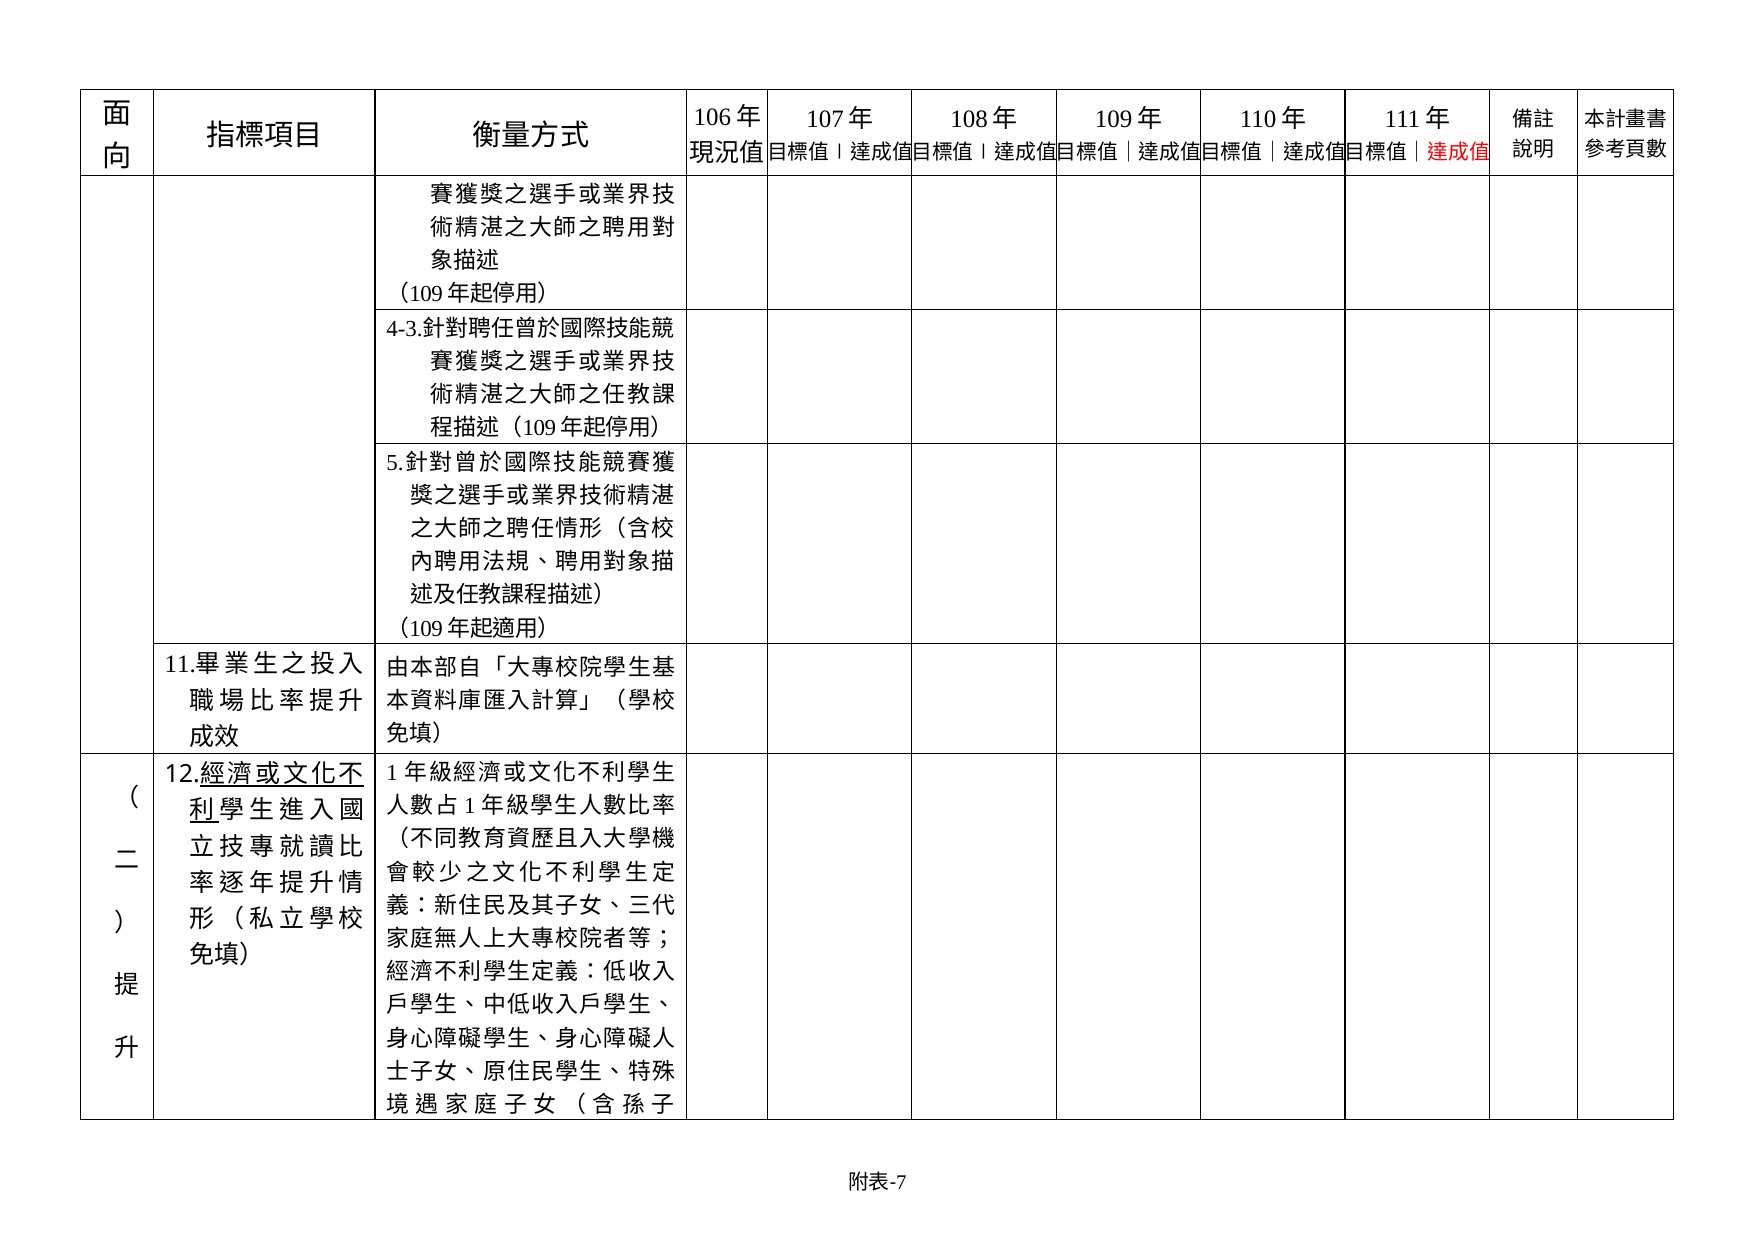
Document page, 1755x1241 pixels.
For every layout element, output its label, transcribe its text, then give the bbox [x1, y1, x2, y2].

table_cell [154, 176, 374, 643]
table_cell [687, 444, 767, 643]
table_cell [912, 444, 1056, 643]
table_header 109年 目標值｜達成值 [1057, 90, 1200, 174]
table_cell [1578, 310, 1673, 442]
table_cell （二）提升 [81, 754, 153, 1119]
table_header 108年 目標值∣達成值 [912, 90, 1056, 174]
table_header 111年 目標值｜達成值 [1346, 90, 1489, 174]
table_cell [1201, 644, 1344, 753]
table_header 110年 目標值｜達成值 [1201, 90, 1344, 174]
table_cell [1346, 444, 1489, 643]
table_header 備註 說明 [1490, 90, 1577, 174]
table_cell [768, 644, 911, 753]
table_cell [912, 754, 1056, 1119]
table_cell [1346, 644, 1489, 753]
table_header 106年 現況值 [687, 90, 767, 174]
table_cell [687, 754, 767, 1119]
table_cell [1490, 310, 1577, 442]
table_header 衡量方式 [376, 90, 686, 174]
table_cell [1578, 444, 1673, 643]
table_cell [1201, 444, 1344, 643]
table_cell [1346, 310, 1489, 442]
table_cell [768, 444, 911, 643]
table_cell [1346, 754, 1489, 1119]
table_cell 畢業生之投入職場比率提升成效 [154, 644, 374, 753]
table_cell [1057, 444, 1200, 643]
table_cell [912, 310, 1056, 442]
table_cell [1201, 176, 1344, 308]
table_cell [687, 644, 767, 753]
table_cell [912, 176, 1056, 308]
table_cell [768, 310, 911, 442]
table_cell [1057, 310, 1200, 442]
table_cell 1年級經濟或文化不利學生人數占1年級學生人數比率 （不同教育資歷且入大學機會較少之文化不利學生定義：新住民及其子女、三代家庭無人上大專校院者等；經濟不利學生定義：低收入戶學生、中低收入戶學生、身心障礙學生、身心障礙人士子女、原住民學生、特殊境遇家庭子女（含孫子 [376, 754, 686, 1119]
table_header 107年 目標值∣達成值 [768, 90, 911, 174]
table_cell [1578, 644, 1673, 753]
table_cell [1346, 176, 1489, 308]
table_cell [768, 754, 911, 1119]
table_cell [1057, 754, 1200, 1119]
table_cell [1201, 310, 1344, 442]
table_cell 5.針對曾於國際技能競賽獲獎之選手或業界技術精湛之大師之聘任情形（含校內聘用法規、聘用對象描述及任教課程描述） （109年起適用） [376, 444, 686, 643]
table_cell [687, 176, 767, 308]
table_cell [768, 176, 911, 308]
table_cell [81, 176, 153, 753]
table_cell [912, 644, 1056, 753]
table_cell [1578, 754, 1673, 1119]
table_cell [1578, 176, 1673, 308]
table_header 面向 [81, 90, 153, 174]
table_cell [1057, 176, 1200, 308]
table_cell [1490, 644, 1577, 753]
table_header 指標項目 [154, 90, 374, 174]
table_cell [1490, 754, 1577, 1119]
table_cell 經濟或文化不利學生進入國立技專就讀比率逐年提升情形（私立學校免填） [154, 754, 374, 1119]
table_cell [1490, 444, 1577, 643]
table_cell 由本部自「大專校院學生基本資料庫匯入計算」（學校免填） [376, 644, 686, 753]
table_cell [1057, 644, 1200, 753]
table_header 本計畫書參考頁數 [1578, 90, 1673, 174]
table_cell 4-3.針對聘任曾於國際技能競賽獲獎之選手或業界技術精湛之大師之任教課程描述（109年起停用） [376, 310, 686, 442]
table_cell [687, 310, 767, 442]
table_cell [1490, 176, 1577, 308]
table_cell [1201, 754, 1344, 1119]
table_cell 賽獲獎之選手或業界技術精湛之大師之聘用對象描述 （109年起停用） [376, 176, 686, 308]
